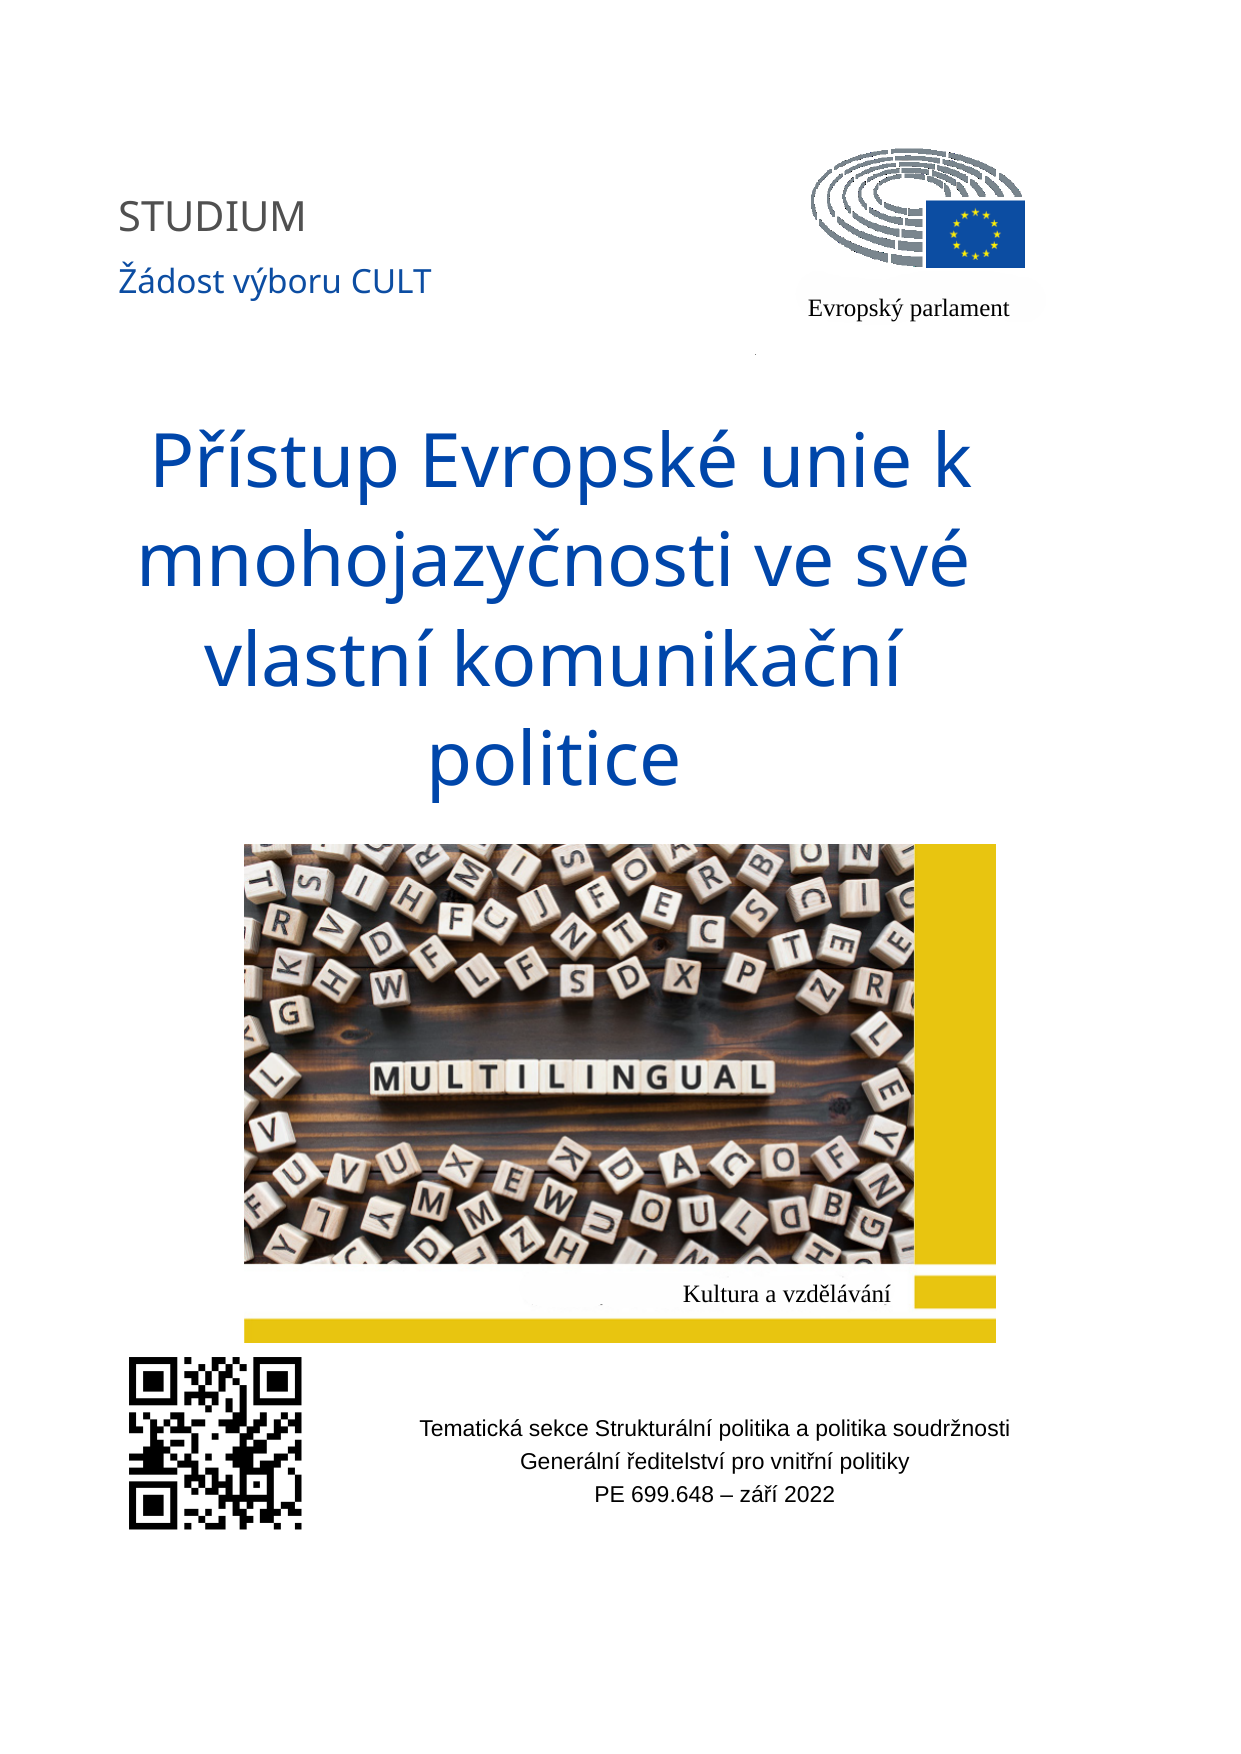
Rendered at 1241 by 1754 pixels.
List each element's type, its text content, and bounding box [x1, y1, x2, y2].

picture [122, 1350, 308, 1536]
text PE 699.648 – září 2022 [308, 1481, 1122, 1507]
text Přístup Evropské unie k mnohojazyčnosti ve své vlastní komunikační politice [118, 408, 989, 805]
text Žádost výboru CULT [118, 256, 755, 303]
text Tematická sekce Strukturální politika a politika soudržnosti [308, 1415, 1122, 1441]
picture [755, 99, 1072, 355]
text STUDIUM [118, 187, 755, 244]
picture [244, 844, 996, 1343]
text [1072, 256, 1122, 303]
text Generální ředitelství pro vnitřní politiky [308, 1448, 1122, 1474]
text [1072, 187, 1122, 244]
